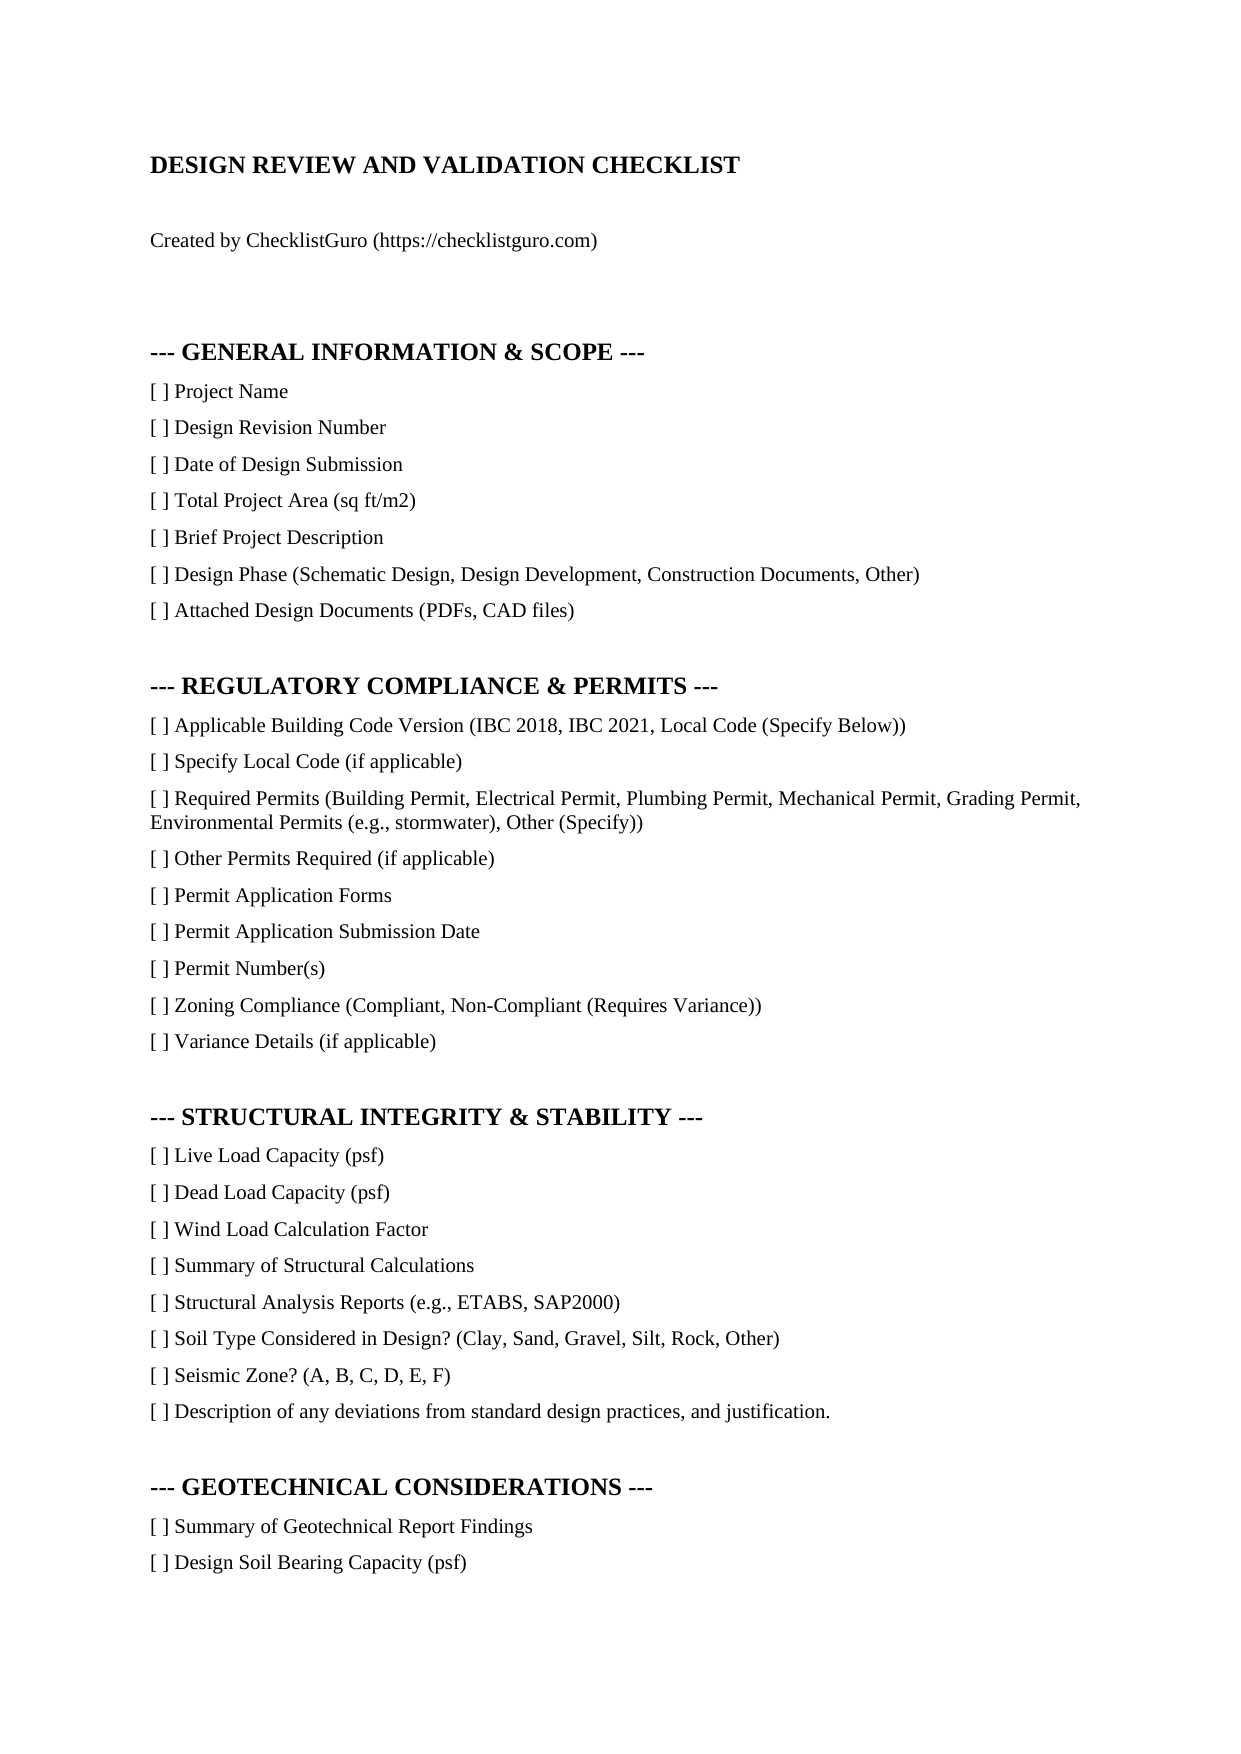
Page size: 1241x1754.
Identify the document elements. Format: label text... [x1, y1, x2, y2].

text [ ] Brief Project Description [150, 525, 1090, 549]
text Created by ChecklistGuro (https://checklistguro.com) [150, 228, 1090, 252]
text [ ] Summary of Structural Calculations [150, 1253, 1090, 1277]
text [ ] Total Project Area (sq ft/m2) [150, 488, 1090, 512]
text [ ] Specify Local Code (if applicable) [150, 749, 1090, 773]
text [ ] Date of Design Submission [150, 452, 1090, 476]
text [ ] Variance Details (if applicable) [150, 1029, 1090, 1053]
text [ ] Dead Load Capacity (psf) [150, 1180, 1090, 1204]
text [ ] Seismic Zone? (A, B, C, D, E, F) [150, 1363, 1090, 1387]
text [ ] Structural Analysis Reports (e.g., ETABS, SAP2000) [150, 1290, 1090, 1314]
text [ ] Wind Load Calculation Factor [150, 1217, 1090, 1241]
text [ ] Attached Design Documents (PDFs, CAD files) [150, 598, 1090, 622]
text [ ] Permit Number(s) [150, 956, 1090, 980]
text [ ] Applicable Building Code Version (IBC 2018, IBC 2021, Local Code (Specify Below)) [150, 712, 1090, 737]
text [ ] Permit Application Submission Date [150, 919, 1090, 943]
text [ ] Required Permits (Building Permit, Electrical Permit, Plumbing Permit, Mechanical Permit, Grading Permit, Environmental Permits (e.g., stormwater), Other (Specify)) [150, 786, 1090, 834]
text [ ] Design Revision Number [150, 415, 1090, 439]
text --- GENERAL INFORMATION & SCOPE --- [150, 337, 1090, 366]
text [ ] Design Soil Bearing Capacity (psf) [150, 1550, 1090, 1574]
text [ ] Zoning Compliance (Compliant, Non-Compliant (Requires Variance)) [150, 992, 1090, 1017]
text [ ] Permit Application Forms [150, 883, 1090, 907]
text --- REGULATORY COMPLIANCE & PERMITS --- [150, 671, 1090, 700]
text [ ] Summary of Geotechnical Report Findings [150, 1514, 1090, 1538]
text [ ] Live Load Capacity (psf) [150, 1143, 1090, 1167]
text DESIGN REVIEW AND VALIDATION CHECKLIST [150, 150, 1090, 179]
text [ ] Design Phase (Schematic Design, Design Development, Construction Documents, Other) [150, 562, 1090, 586]
text --- GEOTECHNICAL CONSIDERATIONS --- [150, 1472, 1090, 1501]
text --- STRUCTURAL INTEGRITY & STABILITY --- [150, 1102, 1090, 1131]
text [ ] Soil Type Considered in Design? (Clay, Sand, Gravel, Silt, Rock, Other) [150, 1326, 1090, 1350]
text [ ] Project Name [150, 379, 1090, 403]
text [ ] Other Permits Required (if applicable) [150, 846, 1090, 870]
text [ ] Description of any deviations from standard design practices, and justification. [150, 1399, 1090, 1423]
